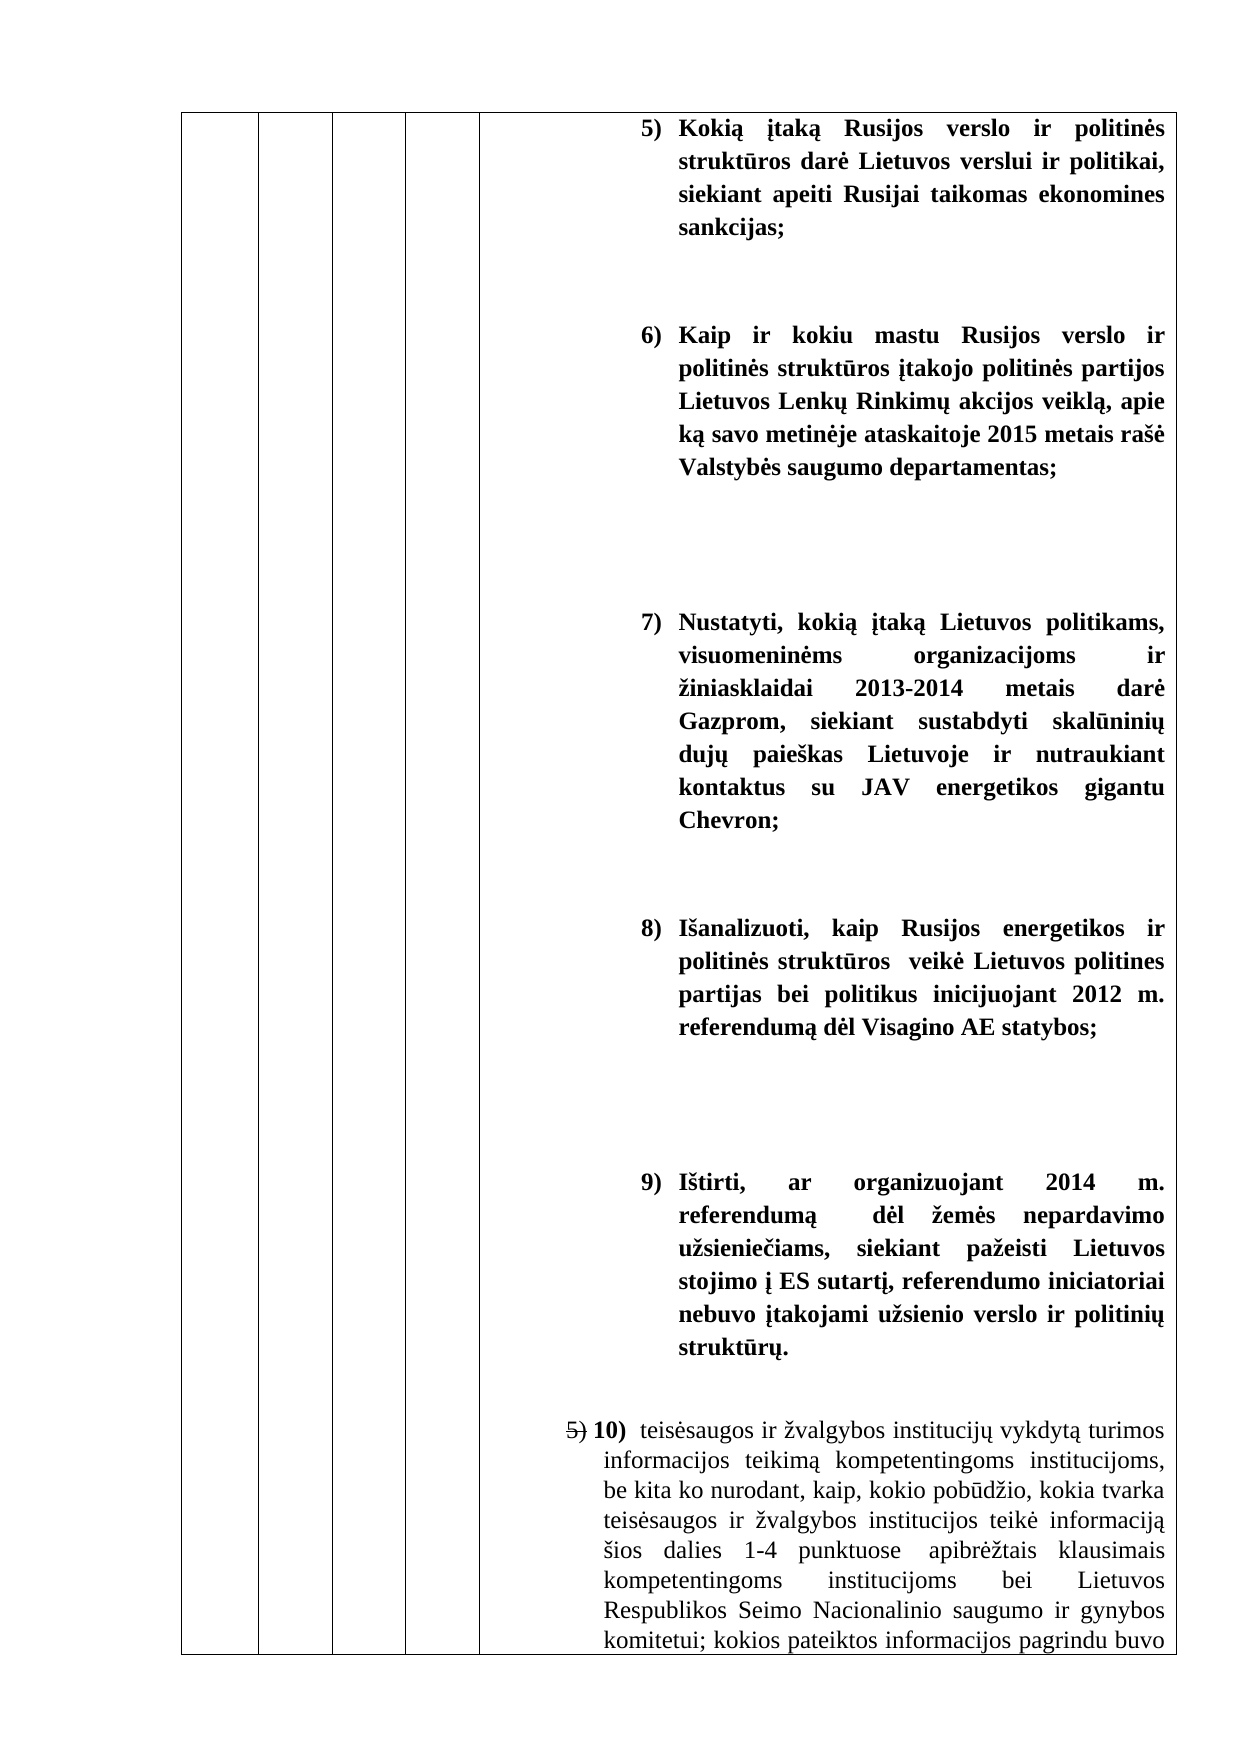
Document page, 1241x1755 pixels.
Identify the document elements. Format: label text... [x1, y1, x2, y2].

table_cell [406, 113, 479, 1654]
table_cell [333, 113, 405, 1654]
table_cell [182, 113, 258, 1654]
table_cell [259, 113, 332, 1654]
table_cell Argumentai: Būtina išplėsti nutarimo projekte numatyto tyrimo apimtį įtraukiant ir iš užsienio šalių (visų pirma Rusijos) kylančių grėsmių tyrimą. Rusija yra strateginė grėsmė Lietuvos geopolitiniam saugumui, todėl negalima apsiriboti vien vidaus grėsmių tyrimo analize, o būtina į tyrimo objektą įtraukti ir realias iš užsienio šalių kylančias įtakas esmingiausiems Lietuvos politikos procesams. Užsienio šalių įtaka Lietuvos politinei sistemai yra grėsmingas reiškinys, galintis pakeisti šalies geopolitinę kryptį, todėl siūlome patikslinti nutarimo projekto 4 straipsnyje suformuluotus uždavinius ir nutarimo projekto 4 straipsnį išdėstyti taip: 4 straipsnis. ,,1. Įpareigoti Komisiją ištirti 2008 – 2016 metų laikotarpiu: 1) suinteresuotų asmenų ir/ar jų grupių (toliau – suinteresuotų asmenų) galimai darytą neteisėtą įtaką ir (ar) poveikį šalies politiniams procesams, inter alia rinkimų eigai, parlamentinių koalicijų formavimui, parlamentinių frakcijų, atskirų politikų darbui, partijų ir visuomeninių judėjimų veiklai ir finansavimui; 2) suinteresuotų asmenų galimai darytą neteisėtą įtaką ir (ar) poveikį teisėkūros procesui (teisės aktų inicijavimui, rengimui, svarstymui ir priėmimui); 3) suinteresuotų asmenų galimai darytą neteisėtą įtaką ir (ar) poveikį valstybės institucijų vadovų, valstybės tarnautojų rinkimui ar skyrimui ir (ar) jų veiklai; 4) suinteresuotų asmenų galimai darytą neteisėtą įtaką ir (ar) poveikį valstybės valdomų įmonių (jų dukterinių bendrovių), viešųjų įstaigų vadovų, valdymo ar priežiūros organų narių rinkimui ar skyrimui ir (ar) jų veiklai; Kokią įtaką Rusijos verslo ir politinės struktūros darė Lietuvos verslui ir politikai, siekiant apeiti Rusijai taikomas ekonomines sankcijas; Kaip ir kokiu mastu Rusijos verslo ir politinės struktūros įtakojo politinės partijos Lietuvos Lenkų Rinkimų akcijos veiklą, apie ką savo metinėje ataskaitoje 2015 metais rašė Valstybės saugumo departamentas; Nustatyti, kokią įtaką Lietuvos politikams, visuomeninėms organizacijoms ir žiniasklaidai 2013-2014 metais darė Gazprom, siekiant sustabdyti skalūninių dujų paieškas Lietuvoje ir nutraukiant kontaktus su JAV energetikos gigantu Chevron; Išanalizuoti, kaip Rusijos energetikos ir politinės struktūros veikė Lietuvos politines partijas bei politikus inicijuojant 2012 m. referendumą dėl Visagino AE statybos; Ištirti, ar organizuojant 2014 m. referendumą dėl žemės nepardavimo užsieniečiams, siekiant pažeisti Lietuvos stojimo į ES sutartį, referendumo iniciatoriai nebuvo įtakojami užsienio verslo ir politinių struktūrų. 5) 10) teisėsaugos ir žvalgybos institucijų vykdytą turimos informacijos teikimą kompetentingoms institucijoms, be kita ko nurodant, kaip, kokio pobūdžio, kokia tvarka teisėsaugos ir žvalgybos institucijos teikė informaciją šios dalies 1-4 punktuose apibrėžtais klausimais kompetentingoms institucijoms bei Lietuvos Respublikos Seimo Nacionalinio saugumo ir gynybos komitetui; kokios pateiktos informacijos pagrindu buvo daromos išvados, kokie teisės aktai inicijuojami, kokių kitų priemonių buvo imtasi;“ [480, 113, 1176, 1654]
